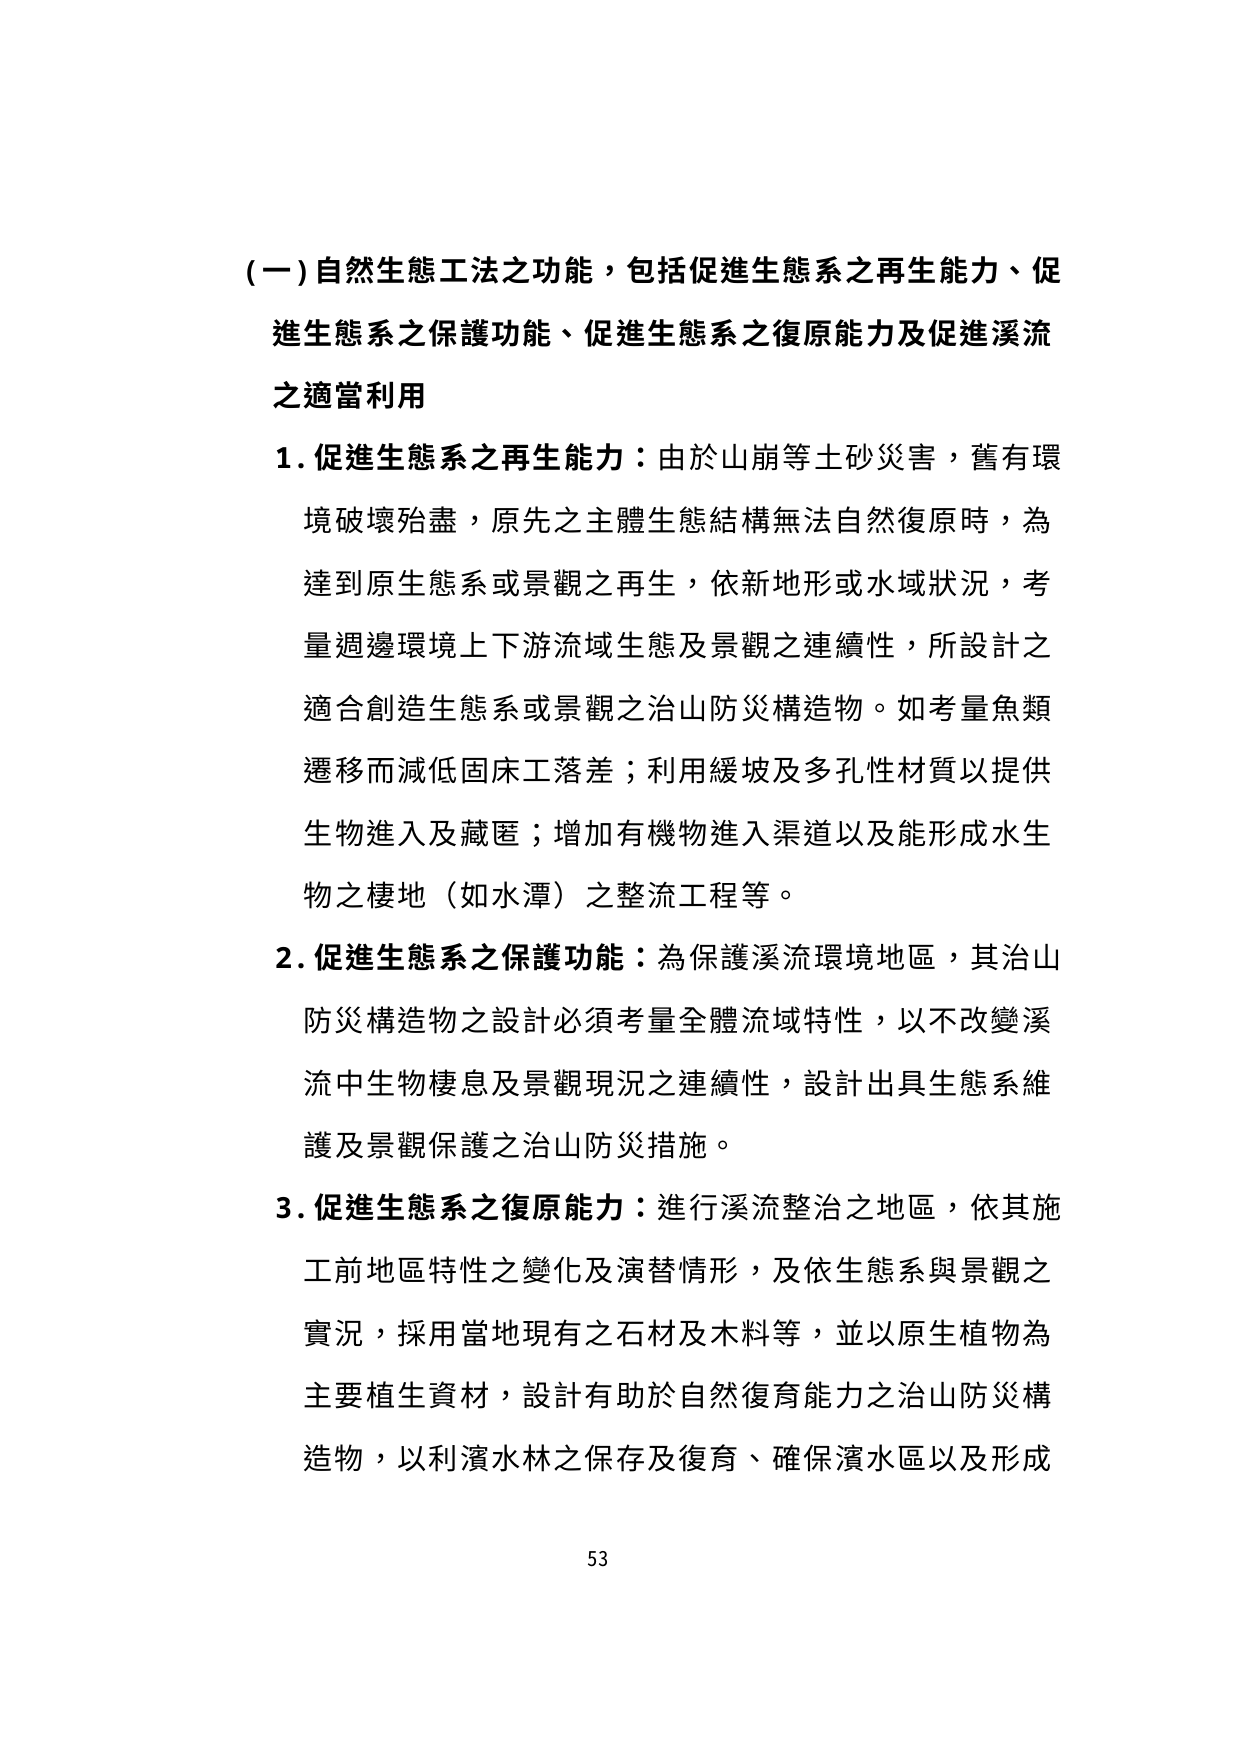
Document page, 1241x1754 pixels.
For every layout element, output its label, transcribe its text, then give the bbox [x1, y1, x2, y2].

text 1.促進生態系之再生能力：由於山崩等土砂災害，舊有環境破壞殆盡，原先之主體生態結構無法自然復原時，為達到原生態系或景觀之再生，依新地形或水域狀況，考量週邊環境上下游流域生態及景觀之連續性，所設計之適合創造生態系或景觀之治山防災構造物。如考量魚類遷移而減低固床工落差；利用緩坡及多孔性材質以提供生物進入及藏匿；增加有機物進入渠道以及能形成水生物之棲地（如水潭）之整流工程等。 [266, 415, 1063, 915]
text (一)自然生態工法之功能，包括促進生態系之再生能力、促進生態系之保護功能、促進生態系之復原能力及促進溪流之適當利用 [236, 227, 1063, 415]
text 2.促進生態系之保護功能：為保護溪流環境地區，其治山防災構造物之設計必須考量全體流域特性，以不改變溪流中生物棲息及景觀現況之連續性，設計出具生態系維護及景觀保護之治山防災措施。 [266, 915, 1063, 1165]
text 3.促進生態系之復原能力：進行溪流整治之地區，依其施工前地區特性之變化及演替情形，及依生態系與景觀之實況，採用當地現有之石材及木料等，並以原生植物為主要植生資材，設計有助於自然復育能力之治山防災構造物，以利濱水林之保存及復育、確保濱水區以及形成 [266, 1165, 1063, 1477]
